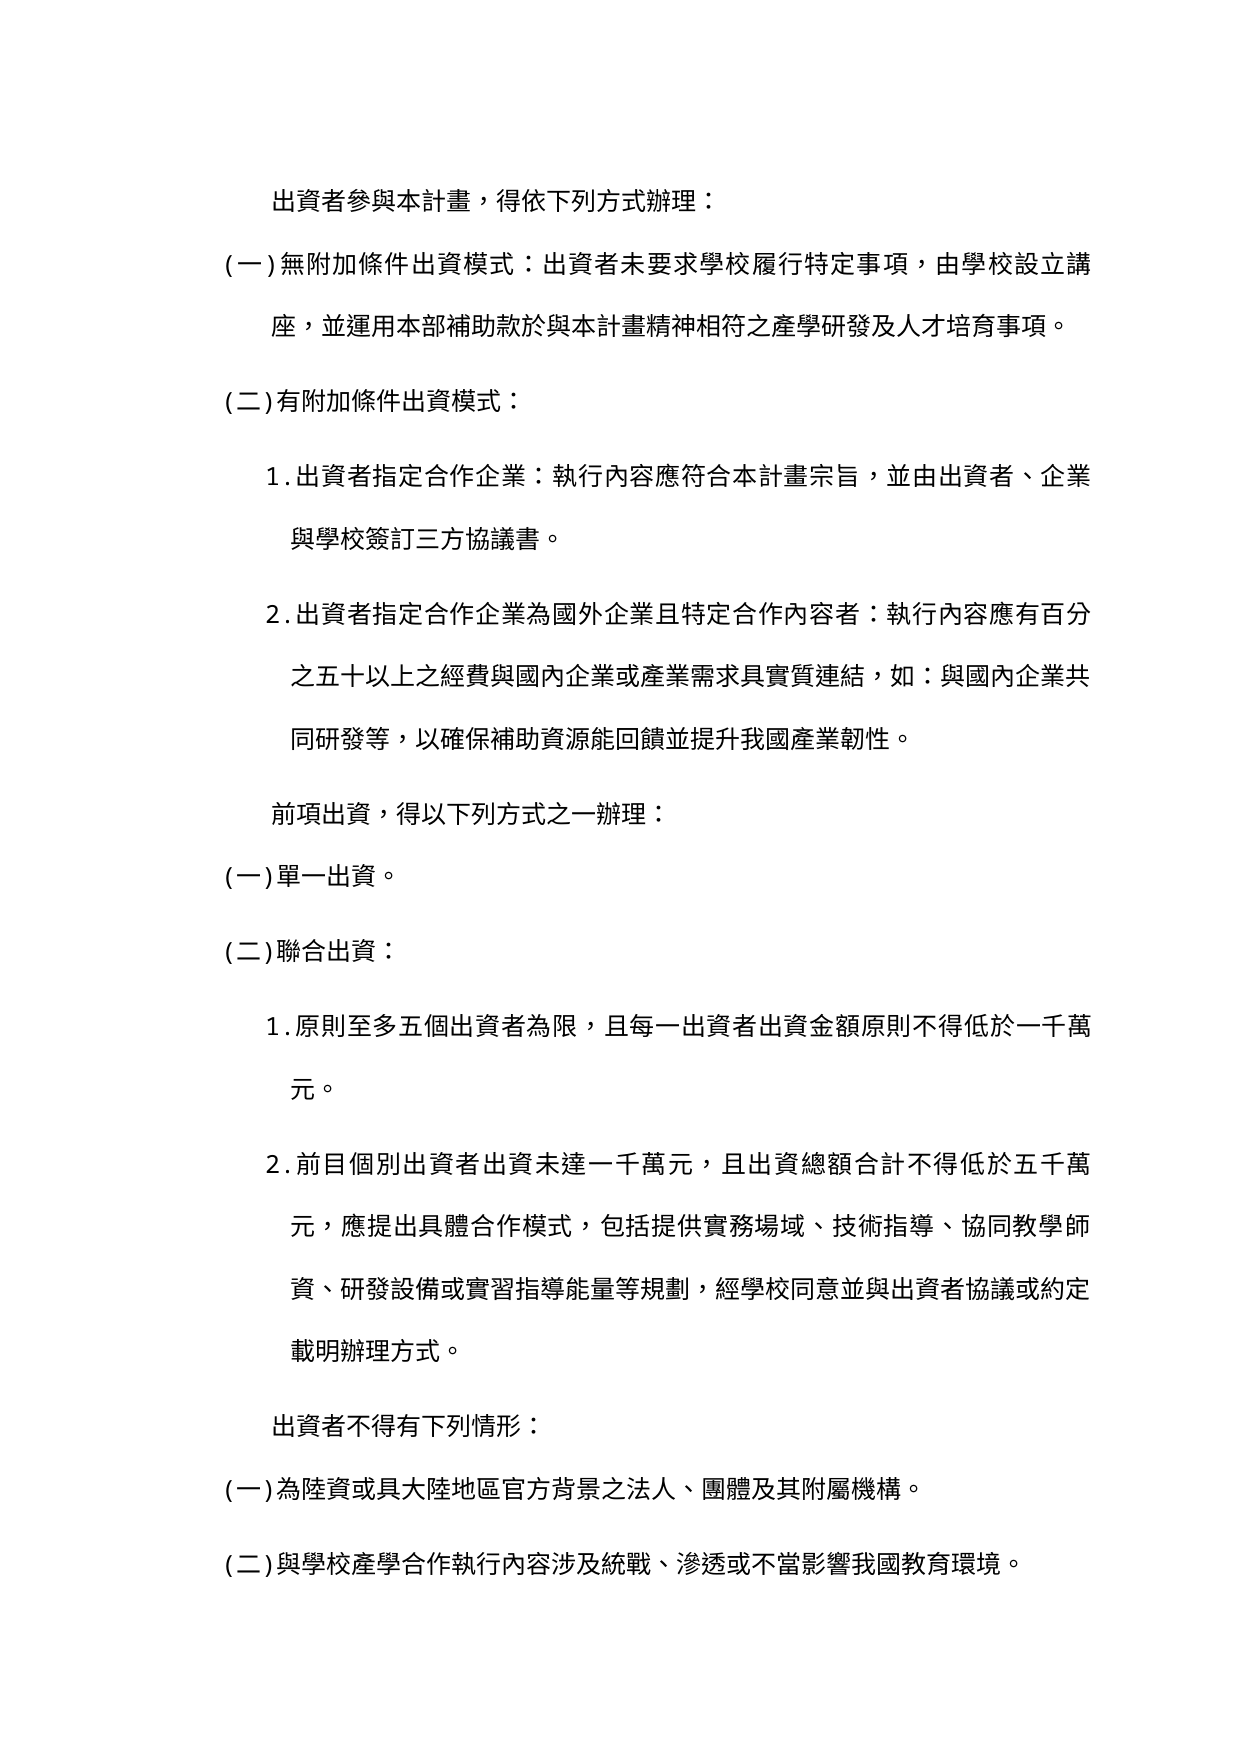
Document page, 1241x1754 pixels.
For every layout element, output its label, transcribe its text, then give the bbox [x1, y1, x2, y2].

text (二)與學校產學合作執行內容涉及統戰、滲透或不當影響我國教育環境。 [221, 1521, 1092, 1583]
text 1.原則至多五個出資者為限，且每一出資者出資金額原則不得低於一千萬元。 [265, 983, 1092, 1108]
text 2.出資者指定合作企業為國外企業且特定合作內容者：執行內容應有百分之五十以上之經費與國內企業或產業需求具實質連結，如：與國內企業共同研發等，以確保補助資源能回饋並提升我國產業韌性。 [265, 571, 1092, 758]
text 2.前目個別出資者出資未達一千萬元，且出資總額合計不得低於五千萬元，應提出具體合作模式，包括提供實務場域、技術指導、協同教學師資、研發設備或實習指導能量等規劃，經學校同意並與出資者協議或約定載明辦理方式。 [265, 1121, 1092, 1371]
text 1.出資者指定合作企業：執行內容應符合本計畫宗旨，並由出資者、企業與學校簽訂三方協議書。 [265, 433, 1092, 558]
text (二)有附加條件出資模式： [221, 358, 1092, 421]
text (一)單一出資。 [221, 833, 1092, 896]
text (一)為陸資或具大陸地區官方背景之法人、團體及其附屬機構。 [221, 1446, 1092, 1508]
text (二)聯合出資： [221, 908, 1092, 971]
text 出資者不得有下列情形： [221, 1383, 1092, 1446]
text 出資者參與本計畫，得依下列方式辦理： [221, 158, 1092, 221]
text 前項出資，得以下列方式之一辦理： [221, 771, 1092, 833]
text (一)無附加條件出資模式：出資者未要求學校履行特定事項，由學校設立講座，並運用本部補助款於與本計畫精神相符之產學研發及人才培育事項。 [221, 221, 1092, 346]
